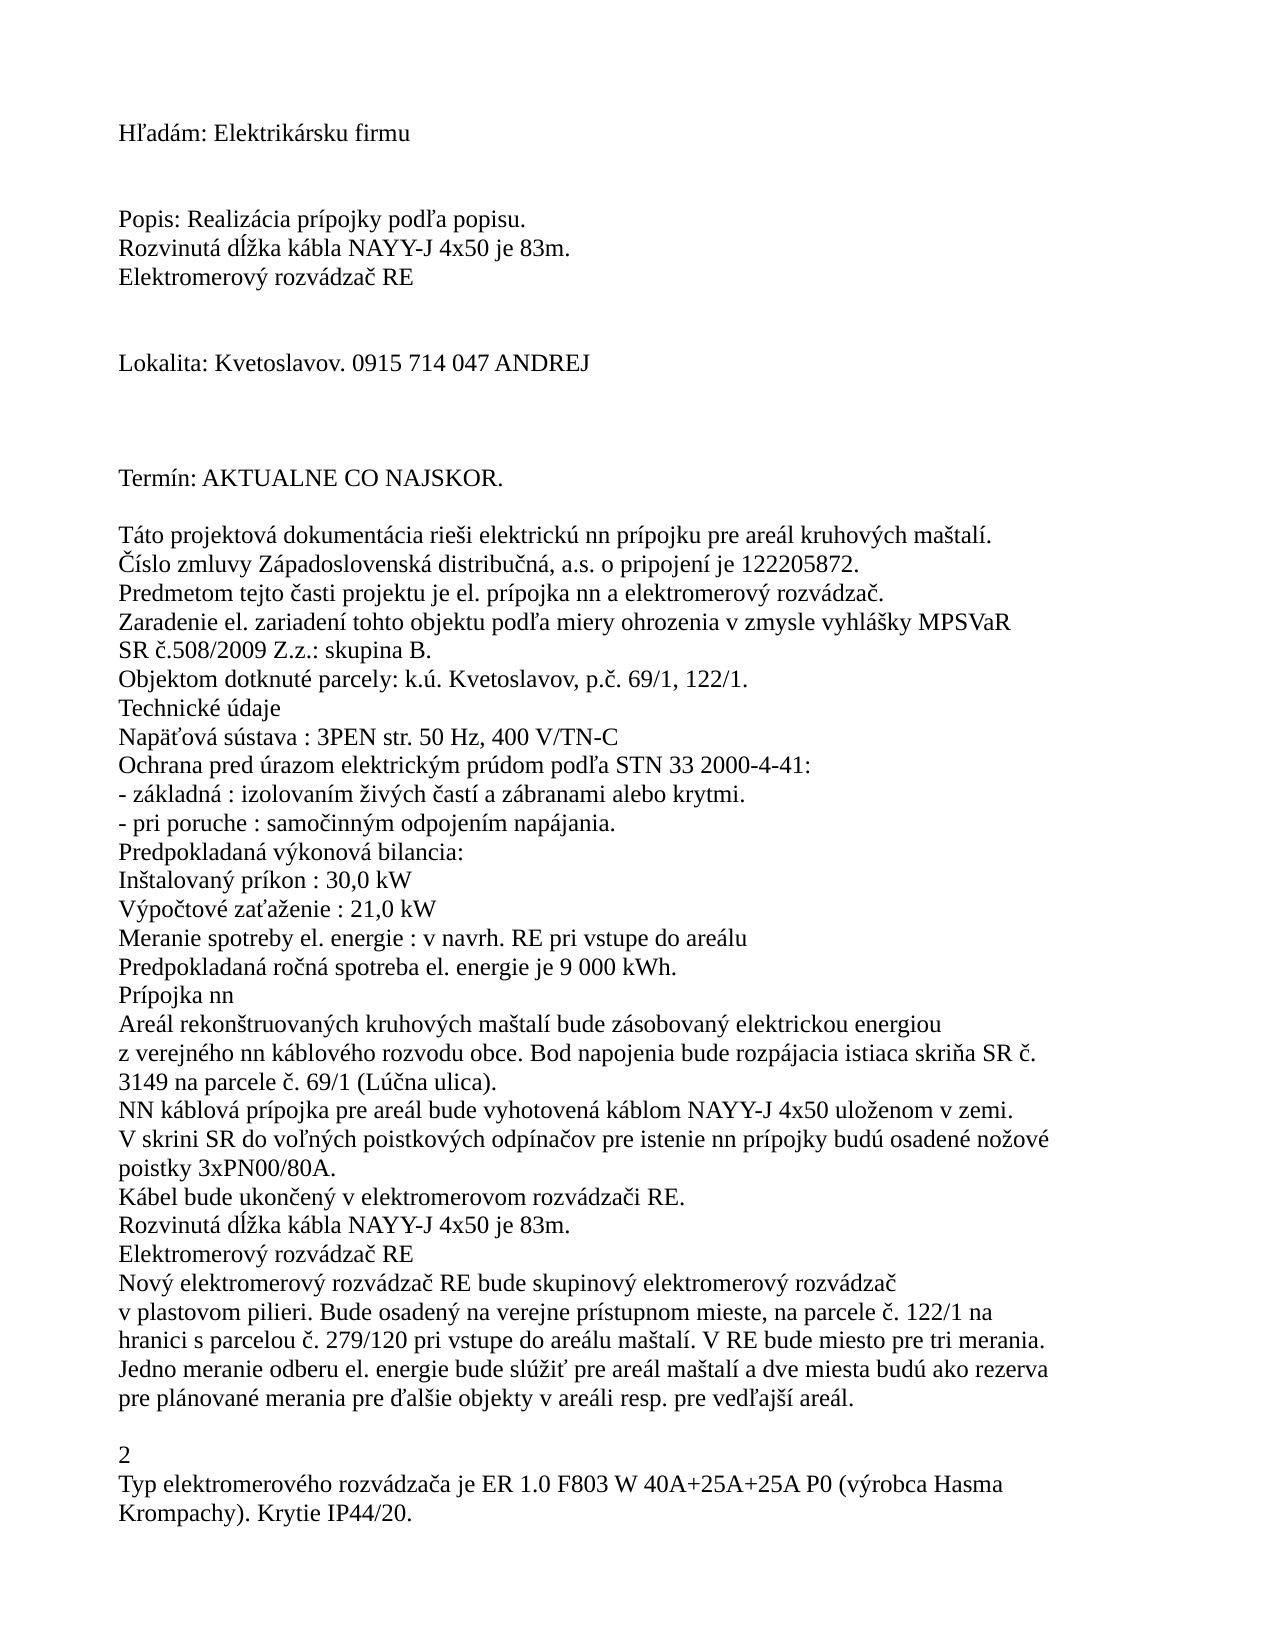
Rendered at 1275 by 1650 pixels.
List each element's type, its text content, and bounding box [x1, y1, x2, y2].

text Hľadám: Elektrikársku firmu Popis: Realizácia prípojky podľa popisu. Rozvinutá dĺžka kábla NAYY-J 4x50 je 83m. Elektromerový rozvádzač RE Lokalita: Kvetoslavov. 0915 714 047 ANDREJ Termín: AKTUALNE CO NAJSKOR. Táto projektová dokumentácia rieši elektrickú nn prípojku pre areál kruhových maštalí. Číslo zmluvy Západoslovenská distribučná, a.s. o pripojení je 122205872. Predmetom tejto časti projektu je el. prípojka nn a elektromerový rozvádzač. Zaradenie el. zariadení tohto objektu podľa miery ohrozenia v zmysle vyhlášky MPSVaR SR č.508/2009 Z.z.: skupina B. Objektom dotknuté parcely: k.ú. Kvetoslavov, p.č. 69/1, 122/1. Technické údaje Napäťová sústava : 3PEN str. 50 Hz, 400 V/TN-C Ochrana pred úrazom elektrickým prúdom podľa STN 33 2000-4-41: - základná : izolovaním živých častí a zábranami alebo krytmi. - pri poruche : samočinným odpojením napájania. Predpokladaná výkonová bilancia: Inštalovaný príkon : 30,0 kW Výpočtové zaťaženie : 21,0 kW Meranie spotreby el. energie : v navrh. RE pri vstupe do areálu Predpokladaná ročná spotreba el. energie je 9 000 kWh. Prípojka nn Areál rekonštruovaných kruhových maštalí bude zásobovaný elektrickou energiou z verejného nn káblového rozvodu obce. Bod napojenia bude rozpájacia istiaca skriňa SR č. 3149 na parcele č. 69/1 (Lúčna ulica). NN káblová prípojka pre areál bude vyhotovená káblom NAYY-J 4x50 uloženom v zemi. V skrini SR do voľných poistkových odpínačov pre istenie nn prípojky budú osadené nožové poistky 3xPN00/80A. Kábel bude ukončený v elektromerovom rozvádzači RE. Rozvinutá dĺžka kábla NAYY-J 4x50 je 83m. Elektromerový rozvádzač RE Nový elektromerový rozvádzač RE bude skupinový elektromerový rozvádzač v plastovom pilieri. Bude osadený na verejne prístupnom mieste, na parcele č. 122/1 na hranici s parcelou č. 279/120 pri vstupe do areálu maštalí. V RE bude miesto pre tri merania. Jedno meranie odberu el. energie bude slúžiť pre areál maštalí a dve miesta budú ako rezerva pre plánované merania pre ďalšie objekty v areáli resp. pre vedľajší areál. 2 Typ elektromerového rozvádzača je ER 1.0 F803 W 40A+25A+25A P0 (výrobca Hasma Krompachy). Krytie IP44/20. [118, 118, 1157, 1527]
